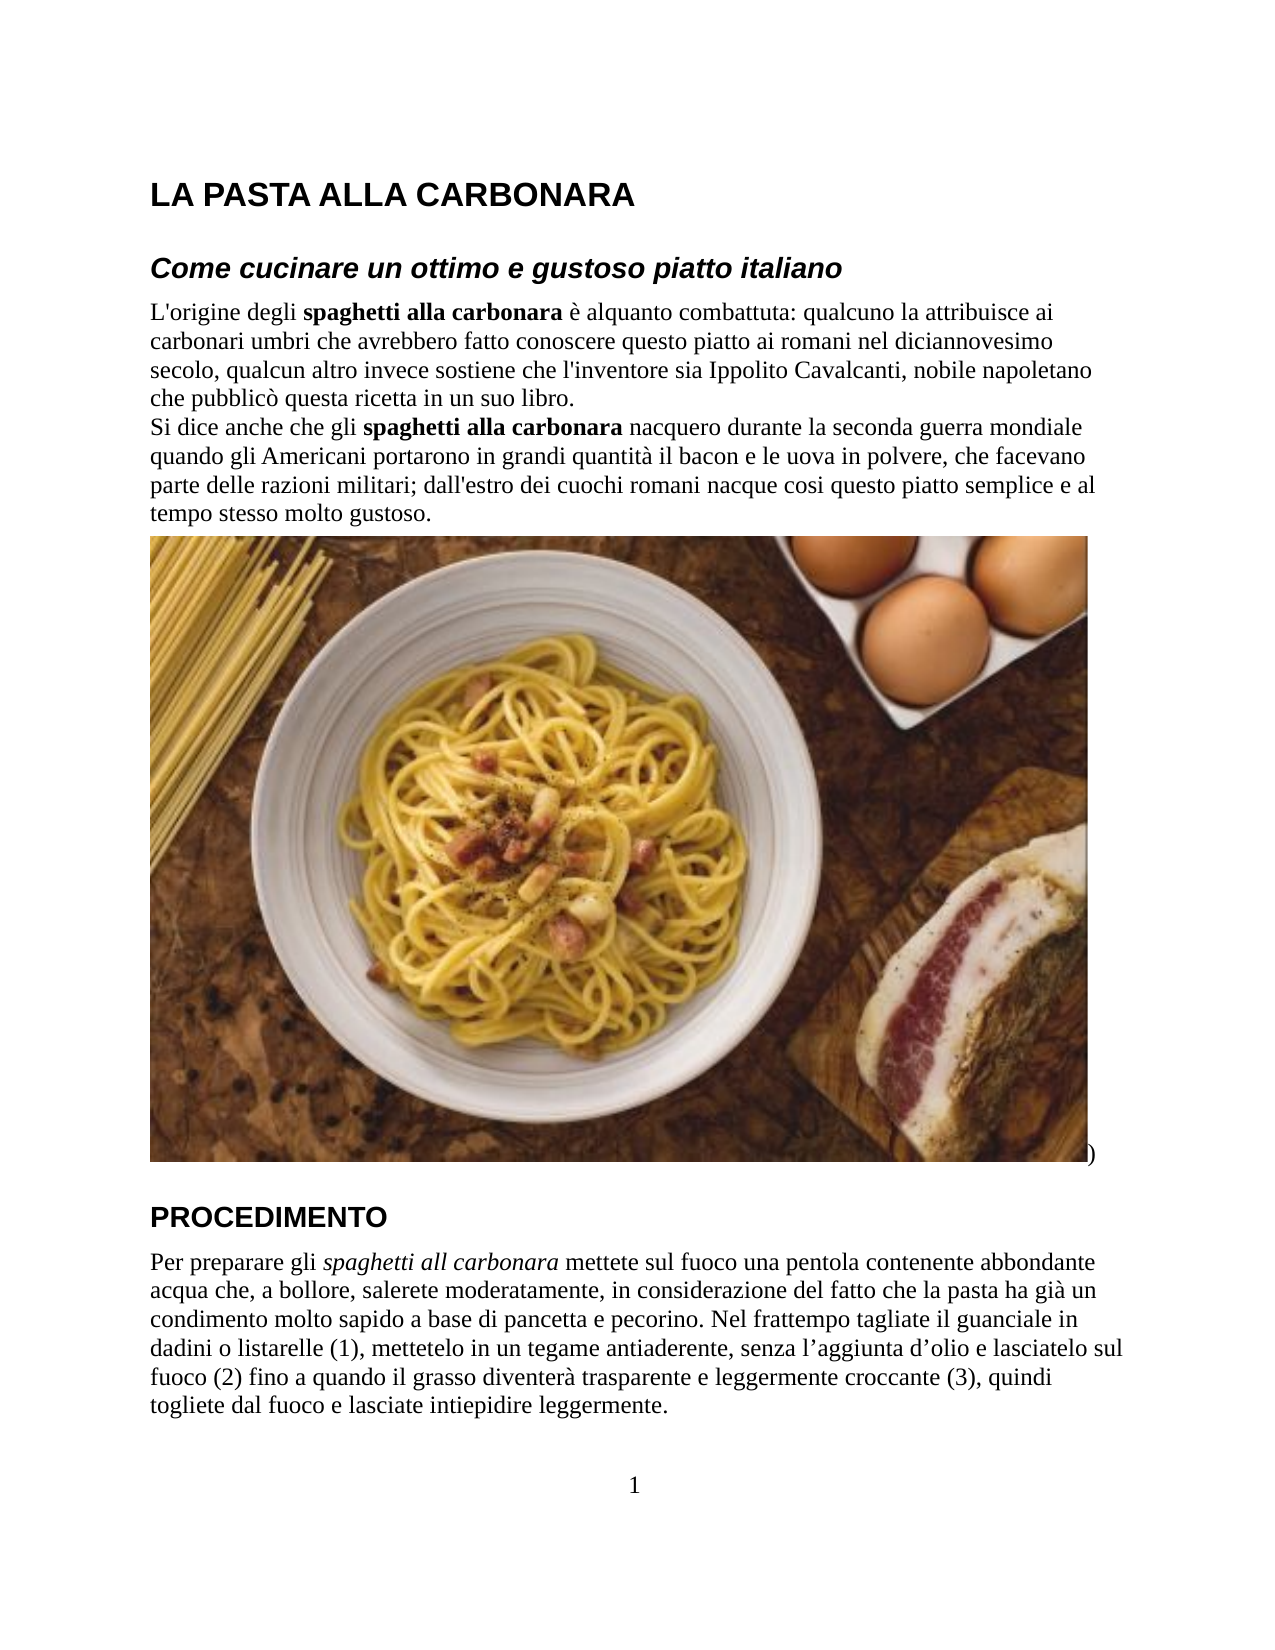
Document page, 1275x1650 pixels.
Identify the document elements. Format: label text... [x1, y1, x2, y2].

subtitle LA PASTA ALLA CARBONARA [150, 175, 1125, 214]
text L'origine degli spaghetti alla carbonara è alquanto combattuta: qualcuno la attribuisce ai carbonari umbri che avrebbero fatto conoscere questo piatto ai romani nel diciannovesimo secolo, qualcun altro invece sostiene che l'inventore sia Ippolito Cavalcanti, nobile napoletano che pubblicò questa ricetta in un suo libro. Si dice anche che gli spaghetti alla carbonara nacquero durante la seconda guerra mondiale quando gli Americani portarono in grandi quantità il bacon e le uova in polvere, che facevano parte delle razioni militari; dall'estro dei cuochi romani nacque cosi questo piatto semplice e al tempo stesso molto gustoso. [150, 297, 1125, 527]
picture [150, 536, 1088, 1162]
subtitle Come cucinare un ottimo e gustoso piatto italiano [150, 251, 1125, 285]
text ) [150, 536, 1125, 1167]
text Per preparare gli spaghetti all carbonara mettete sul fuoco una pentola contenente abbondante acqua che, a bollore, salerete moderatamente, in considerazione del fatto che la pasta ha già un condimento molto sapido a base di pancetta e pecorino. Nel frattempo tagliate il guanciale in dadini o listarelle (1), mettetelo in un tegame antiaderente, senza l’aggiunta d’olio e lasciatelo sul fuoco (2) fino a quando il grasso diventerà trasparente e leggermente croccante (3), quindi togliete dal fuoco e lasciate intiepidire leggermente. [150, 1247, 1125, 1419]
subtitle PROCEDIMENTO [150, 1201, 1125, 1234]
